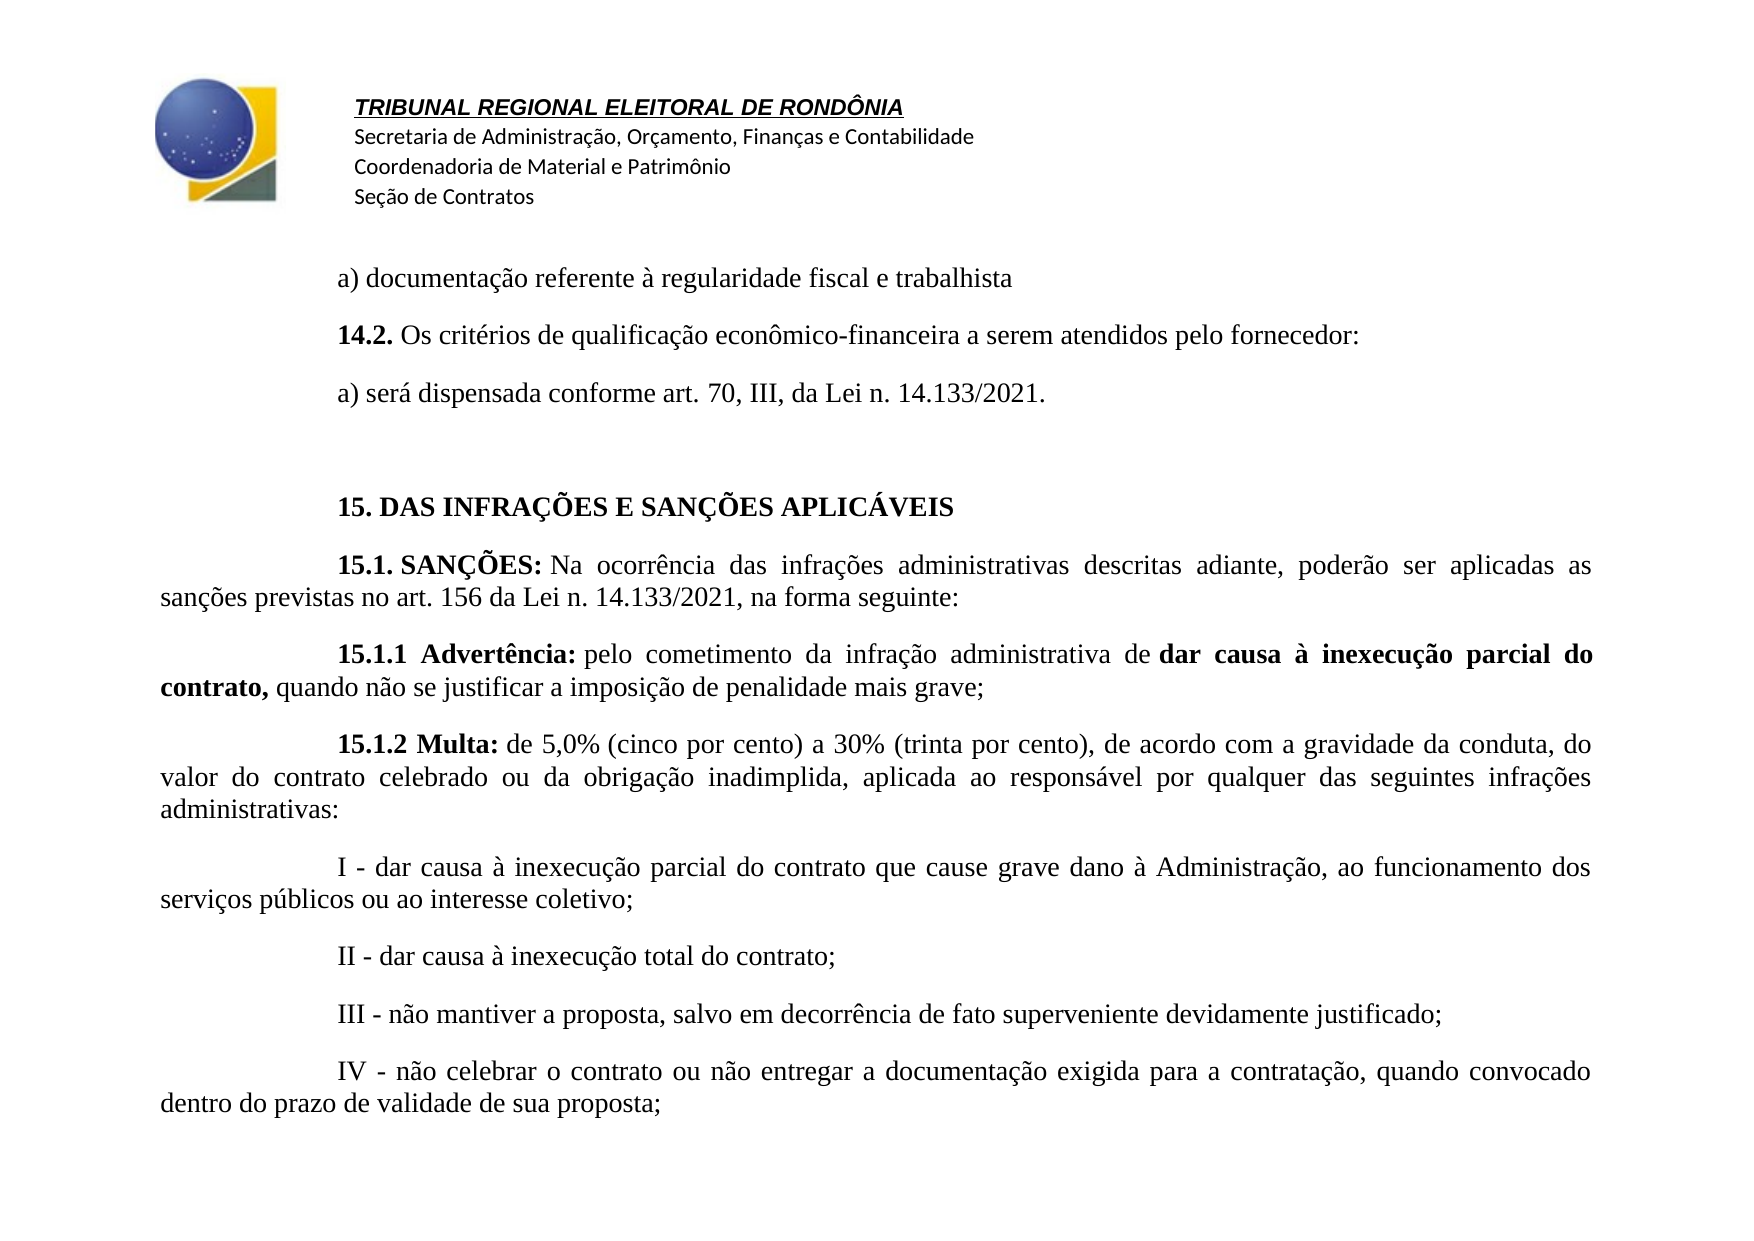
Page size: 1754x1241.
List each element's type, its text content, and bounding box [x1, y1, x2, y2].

text 15. DAS INFRAÇÕES E SANÇÕES APLICÁVEIS [160, 490, 1594, 523]
text 15.1.1 Advertência: pelo cometimento da infração administrativa de dar causa à inexecução parcial do contrato, quando não se justificar a imposição de penalidade mais grave; [160, 638, 1594, 702]
text 15.1.2 Multa: de 5,0% (cinco por cento) a 30% (trinta por cento), de acordo com a gravidade da conduta, do valor do contrato celebrado ou da obrigação inadimplida, aplicada ao responsável por qualquer das seguintes infrações administrativas: [160, 727, 1594, 824]
text III - não mantiver a proposta, salvo em decorrência de fato superveniente devidamente justificado; [160, 997, 1594, 1029]
text I - dar causa à inexecução parcial do contrato que cause grave dano à Administração, ao funcionamento dos serviços públicos ou ao interesse coletivo; [160, 849, 1594, 914]
text II - dar causa à inexecução total do contrato; [160, 939, 1594, 972]
text 14.2. Os critérios de qualificação econômico-financeira a serem atendidos pelo fornecedor: [160, 318, 1594, 351]
text 15.1. SANÇÕES: Na ocorrência das infrações administrativas descritas adiante, poderão ser aplicadas as sanções previstas no art. 156 da Lei n. 14.133/2021, na forma seguinte: [160, 548, 1594, 613]
text a) documentação referente à regularidade fiscal e trabalhista [160, 261, 1594, 293]
text IV - não celebrar o contrato ou não entregar a documentação exigida para a contratação, quando convocado dentro do prazo de validade de sua proposta; [160, 1054, 1594, 1119]
text a) será dispensada conforme art. 70, III, da Lei n. 14.133/2021. [160, 376, 1594, 408]
